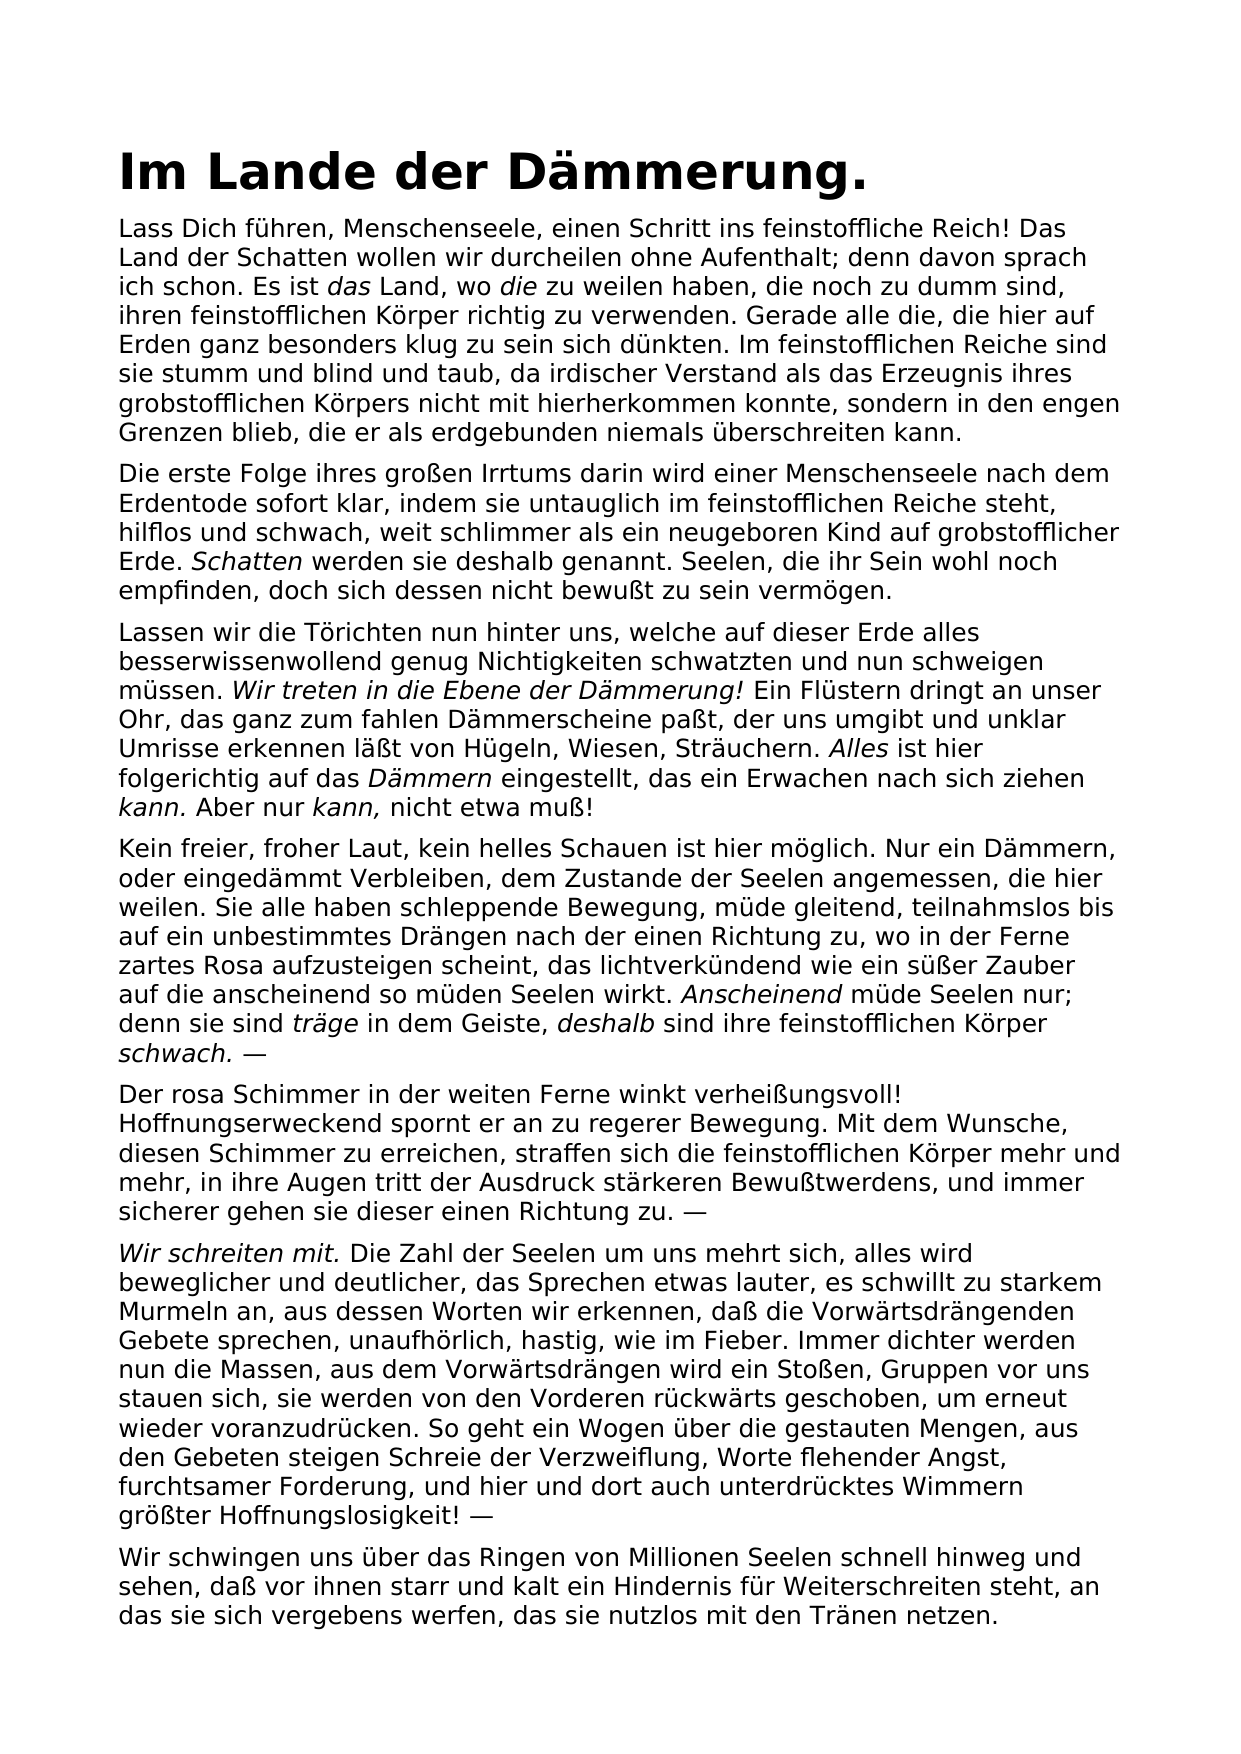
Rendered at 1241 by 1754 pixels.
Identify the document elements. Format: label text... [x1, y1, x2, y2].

text Wir schreiten mit. Die Zahl der Seelen um uns mehrt sich, alles wird beweglicher und deutlicher, das Sprechen etwas lauter, es schwillt zu starkem Murmeln an, aus dessen Worten wir erkennen, daß die Vorwärtsdrängenden Gebete sprechen, unaufhörlich, hastig, wie im Fieber. Immer dichter werden nun die Massen, aus dem Vorwärtsdrängen wird ein Stoßen, Gruppen vor uns stauen sich, sie werden von den Vorderen rückwärts geschoben, um erneut wieder voranzudrücken. So geht ein Wogen über die gestauten Mengen, aus den Gebeten steigen Schreie der Verzweiflung, Worte flehender Angst, furchtsamer Forderung, und hier und dort auch unterdrücktes Wimmern größter Hoffnungslosigkeit! — [118, 1239, 1122, 1531]
text Lass Dich führen, Menschenseele, einen Schritt ins feinstoffliche Reich! Das Land der Schatten wollen wir durcheilen ohne Aufenthalt; denn davon sprach ich schon. Es ist das Land, wo die zu weilen haben, die noch zu dumm sind, ihren feinstofflichen Körper richtig zu verwenden. Gerade alle die, die hier auf Erden ganz besonders klug zu sein sich dünkten. Im feinstofflichen Reiche sind sie stumm und blind und taub, da irdischer Verstand als das Erzeugnis ihres grobstofflichen Körpers nicht mit hierherkommen konnte, sondern in den engen Grenzen blieb, die er als erdgebunden niemals überschreiten kann. [118, 214, 1122, 447]
text Wir schwingen uns über das Ringen von Millionen Seelen schnell hinweg und sehen, daß vor ihnen starr und kalt ein Hindernis für Weiterschreiten steht, an das sie sich vergebens werfen, das sie nutzlos mit den Tränen netzen. [118, 1543, 1122, 1631]
subtitle Im Lande der Dämmerung. [118, 143, 1122, 201]
text Die erste Folge ihres großen Irrtums darin wird einer Menschenseele nach dem Erdentode sofort klar, indem sie untauglich im feinstofflichen Reiche steht, hilflos und schwach, weit schlimmer als ein neugeboren Kind auf grobstofflicher Erde. Schatten werden sie deshalb genannt. Seelen, die ihr Sein wohl noch empfinden, doch sich dessen nicht bewußt zu sein vermögen. [118, 460, 1122, 606]
text Der rosa Schimmer in der weiten Ferne winkt verheißungsvoll! Hoffnungserweckend spornt er an zu regerer Bewegung. Mit dem Wunsche, diesen Schimmer zu erreichen, straffen sich die feinstofflichen Körper mehr und mehr, in ihre Augen tritt der Ausdruck stärkeren Bewußtwerdens, und immer sicherer gehen sie dieser einen Richtung zu. — [118, 1081, 1122, 1226]
text Lassen wir die Törichten nun hinter uns, welche auf dieser Erde alles besserwissenwollend genug Nichtigkeiten schwatzten und nun schweigen müssen. Wir treten in die Ebene der Dämmerung! Ein Flüstern dringt an unser Ohr, das ganz zum fahlen Dämmerscheine paßt, der uns umgibt und unklar Umrisse erkennen läßt von Hügeln, Wiesen, Sträuchern. Alles ist hier folgerichtig auf das Dämmern eingestellt, das ein Erwachen nach sich ziehen kann. Aber nur kann, nicht etwa muß! [118, 618, 1122, 822]
text Kein freier, froher Laut, kein helles Schauen ist hier möglich. Nur ein Dämmern, oder eingedämmt Verbleiben, dem Zustande der Seelen angemessen, die hier weilen. Sie alle haben schleppende Bewegung, müde gleitend, teilnahmslos bis auf ein unbestimmtes Drängen nach der einen Richtung zu, wo in der Ferne zartes Rosa aufzusteigen scheint, das lichtverkündend wie ein süßer Zauber auf die anscheinend so müden Seelen wirkt. Anscheinend müde Seelen nur; denn sie sind träge in dem Geiste, deshalb sind ihre feinstofflichen Körper schwach. — [118, 835, 1122, 1068]
